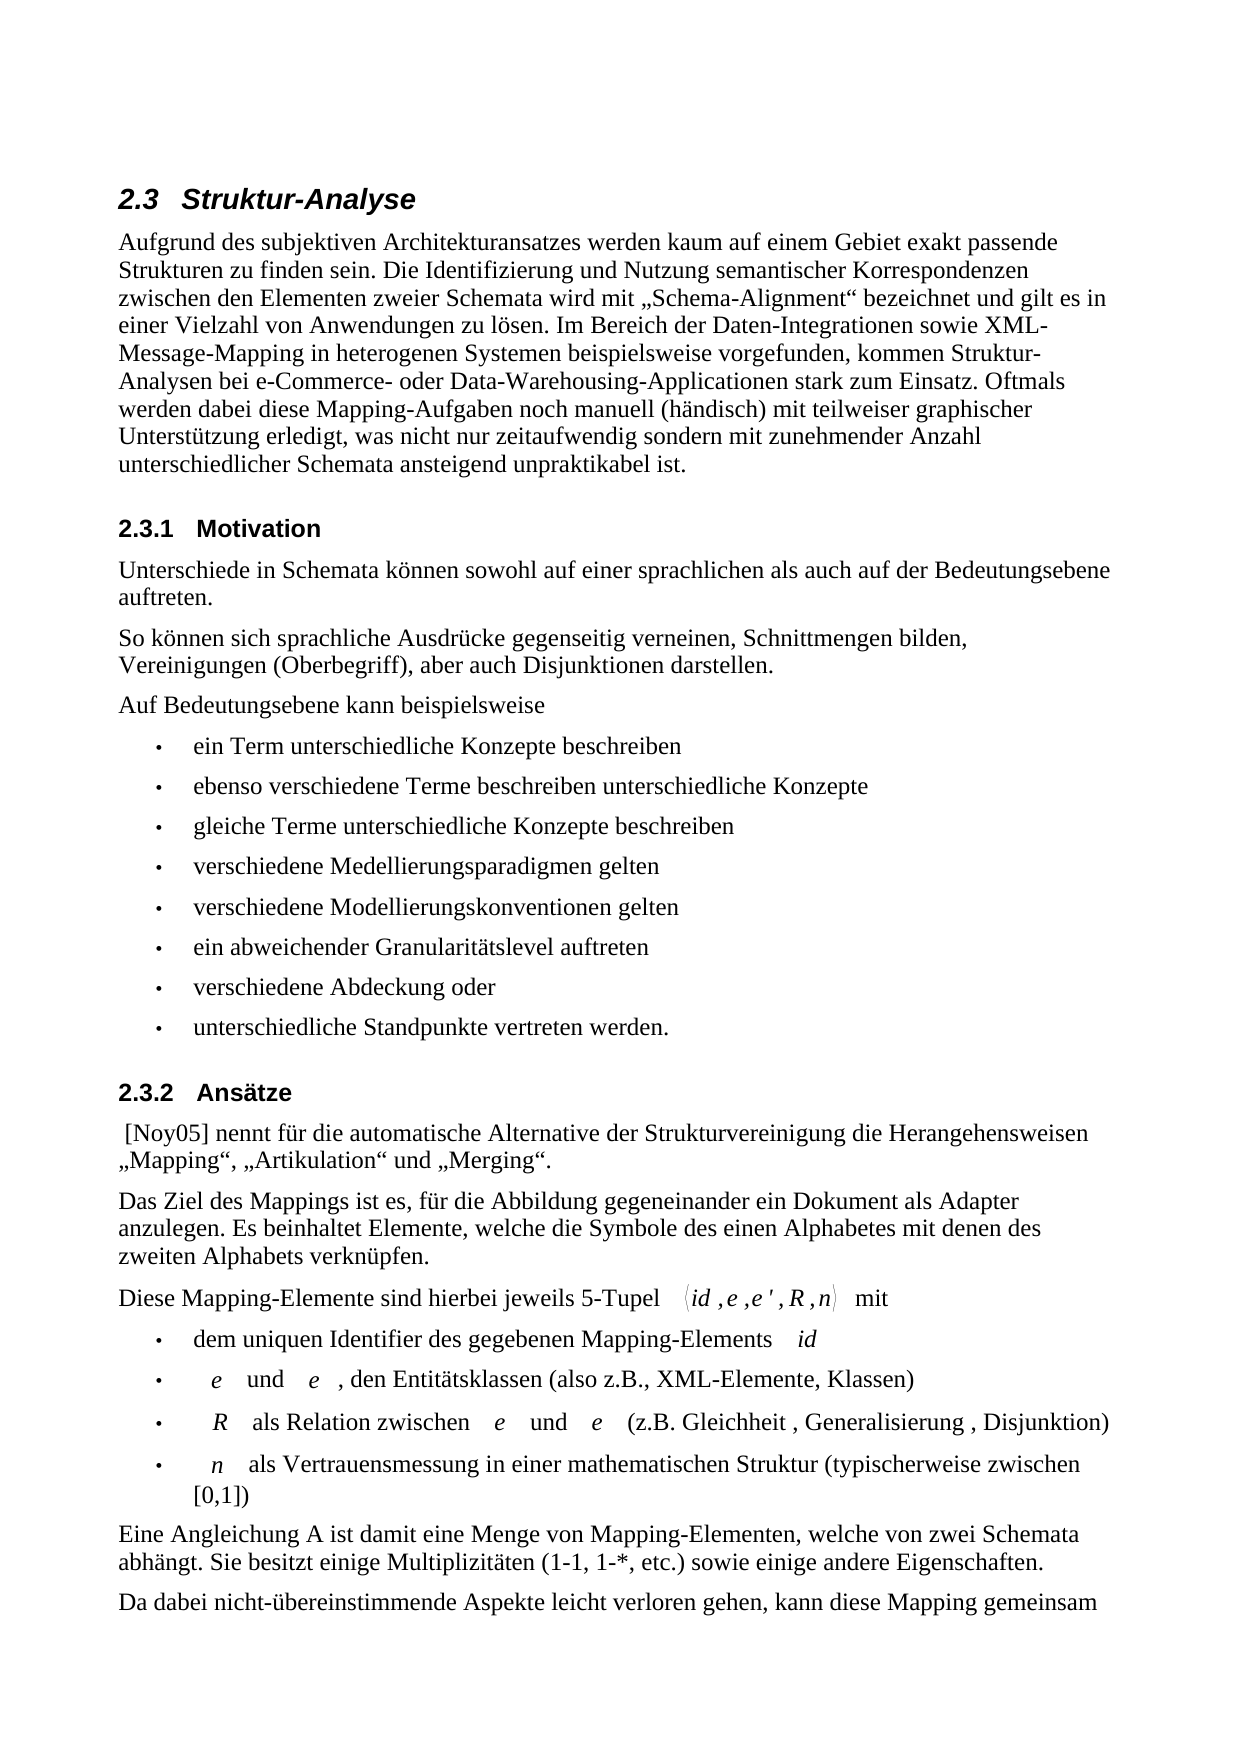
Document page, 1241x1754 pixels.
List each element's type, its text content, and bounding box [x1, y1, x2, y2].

text Auf Bedeutungsebene kann beispielsweise [118, 692, 1122, 719]
list verschiedene Medellierungsparadigmen gelten [156, 852, 1122, 880]
list und , den Entitätsklassen (also z.B., XML-Elemente, Klassen) [156, 1366, 1122, 1395]
text Aufgrund des subjektiven Architekturansatzes werden kaum auf einem Gebiet exakt passende Strukturen zu finden sein. Die Identifizierung und Nutzung semantischer Korrespondenzen zwischen den Elementen zweier Schemata wird mit „Schema-Alignment“ bezeichnet und gilt es in einer Vielzahl von Anwendungen zu lösen. Im Bereich der Daten-Integrationen sowie XML-Message-Mapping in heterogenen Systemen beispielsweise vorgefunden, kommen Struktur-Analysen bei e-Commerce- oder Data-Warehousing-Applicationen stark zum Einsatz. Oftmals werden dabei diese Mapping-Aufgaben noch manuell (händisch) mit teilweiser graphischer Unterstützung erledigt, was nicht nur zeitaufwendig sondern mit zunehmender Anzahl unterschiedlicher Schemata ansteigend unpraktikabel ist. [118, 228, 1122, 478]
text Diese Mapping-Elemente sind hierbei jeweils 5-Tupel mit [118, 1282, 1122, 1313]
subtitle Ansätze [118, 1078, 1122, 1106]
list als Vertrauensmessung in einer mathematischen Struktur (typischerweise zwischen [0,1]) [156, 1450, 1122, 1507]
list als Relation zwischen und (z.B. Gleichheit , Generalisierung , Disjunktion) [156, 1408, 1122, 1437]
list ein abweichender Granularitätslevel auftreten [156, 933, 1122, 961]
text [Noy05] nennt für die automatische Alternative der Strukturvereinigung die Herangehensweisen „Mapping“, „Artikulation“ und „Merging“. [118, 1119, 1122, 1174]
list ein Term unterschiedliche Konzepte beschreiben [156, 732, 1122, 759]
list ebenso verschiedene Terme beschreiben unterschiedliche Konzepte [156, 772, 1122, 800]
text Unterschiede in Schemata können sowohl auf einer sprachlichen als auch auf der Bedeutungsebene auftreten. [118, 556, 1122, 611]
list verschiedene Modellierungskonventionen gelten [156, 893, 1122, 920]
text Da dabei nicht-übereinstimmende Aspekte leicht verloren gehen, kann diese Mapping gemeinsam [118, 1588, 1122, 1616]
subtitle Struktur-Analyse [118, 183, 1122, 216]
list verschiedene Abdeckung oder [156, 973, 1122, 1001]
list unterschiedliche Standpunkte vertreten werden. [156, 1013, 1122, 1041]
subtitle Motivation [118, 515, 1122, 543]
text Eine Angleichung A ist damit eine Menge von Mapping-Elementen, welche von zwei Schemata abhängt. Sie besitzt einige Multiplizitäten (1-1, 1-*, etc.) sowie einige andere Eigenschaften. [118, 1520, 1122, 1575]
text So können sich sprachliche Ausdrücke gegenseitig verneinen, Schnittmengen bilden, Vereinigungen (Oberbegriff), aber auch Disjunktionen darstellen. [118, 624, 1122, 679]
list gleiche Terme unterschiedliche Konzepte beschreiben [156, 812, 1122, 840]
text Das Ziel des Mappings ist es, für die Abbildung gegeneinander ein Dokument als Adapter anzulegen. Es beinhaltet Elemente, welche die Symbole des einen Alphabetes mit denen des zweiten Alphabets verknüpfen. [118, 1187, 1122, 1270]
list dem uniquen Identifier des gegebenen Mapping-Elements [156, 1325, 1122, 1353]
